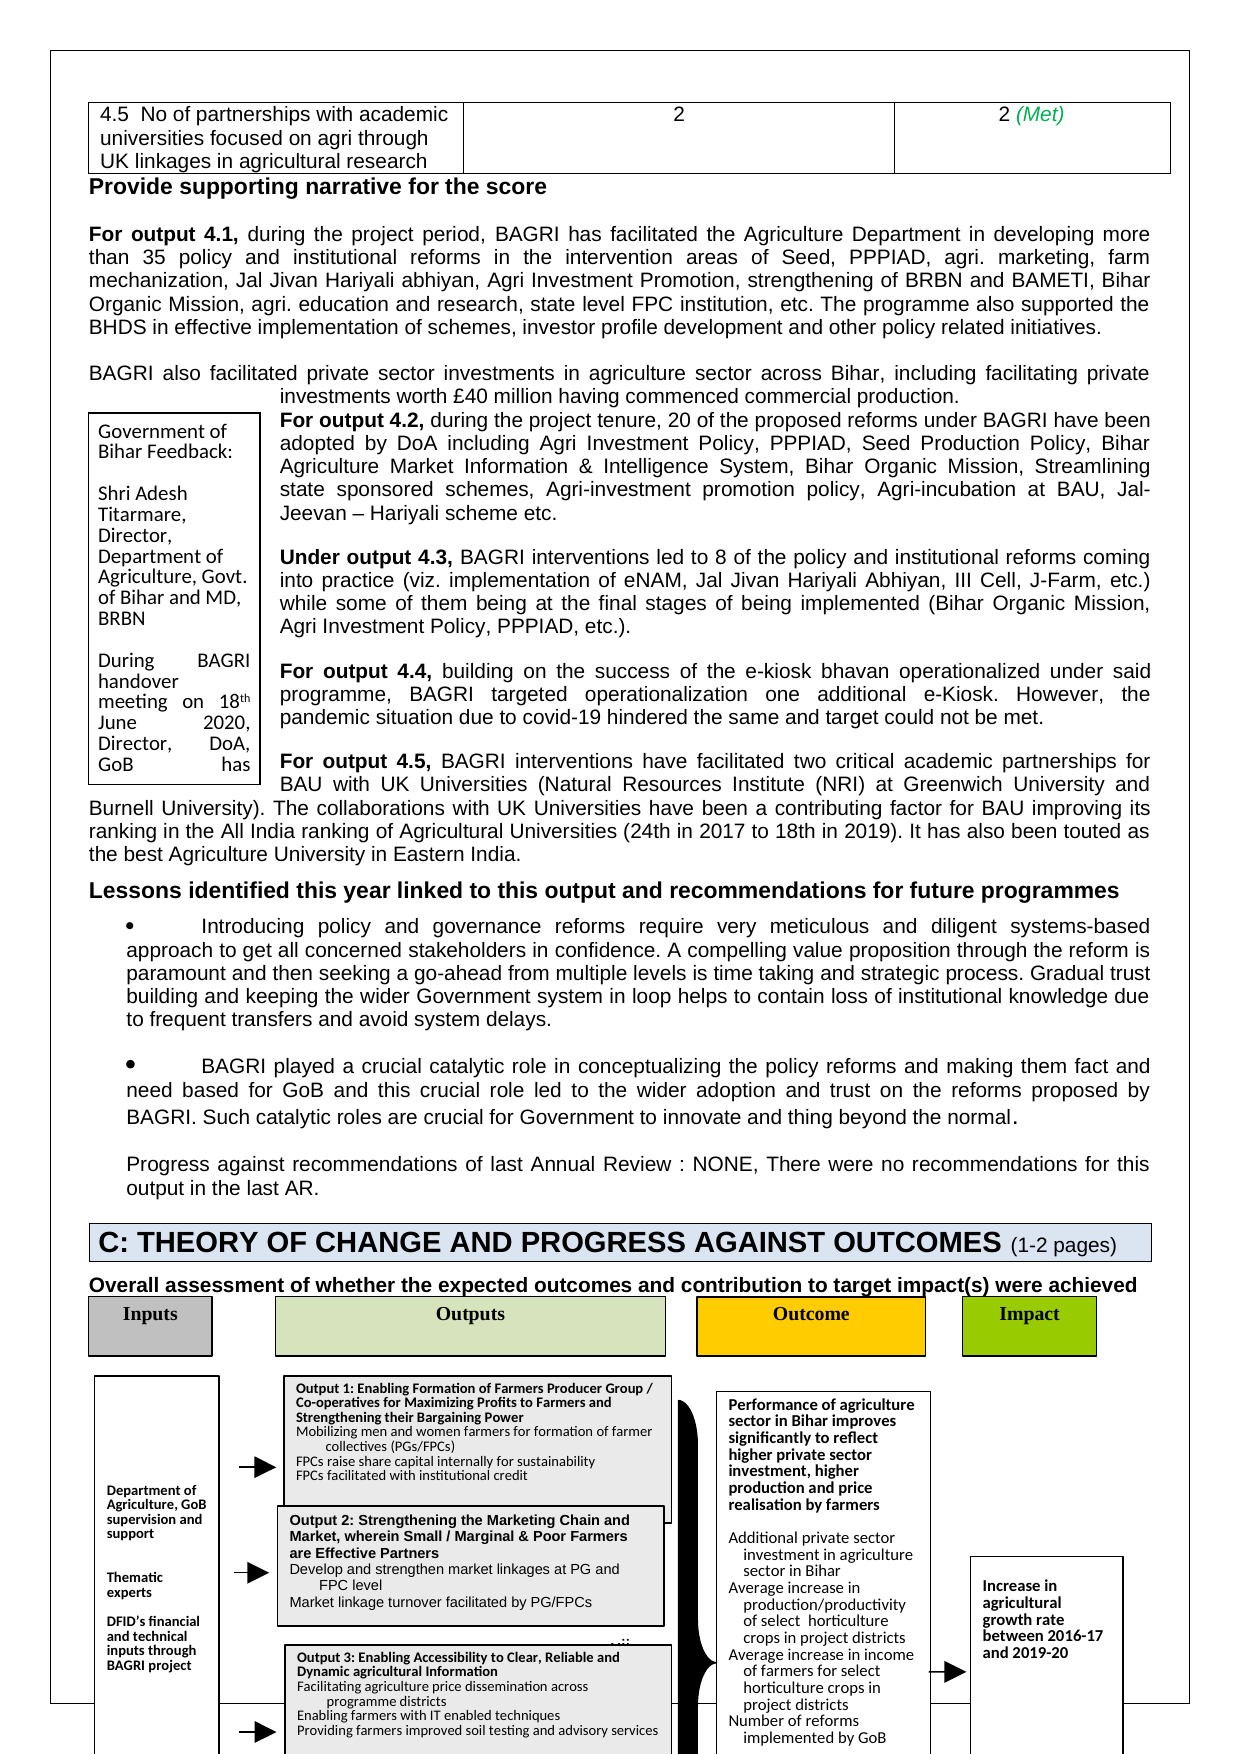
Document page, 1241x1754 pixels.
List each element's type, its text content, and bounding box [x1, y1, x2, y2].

text Government of Bihar Feedback: [98, 422, 250, 464]
text For output 4.2, during the project tenure, 20 of the proposed reforms under BAGRI have been adopted by DoA including Agri Investment Policy, PPPIAD, Seed Production Policy, Bihar Agriculture Market Information & Intelligence System, Bihar Organic Mission, Streamlining state sponsored schemes, Agri-investment promotion policy, Agri-incubation at BAU, Jal- Jeevan – Hariyali scheme etc. [89, 408, 1152, 524]
text For output 4.1, during the project period, BAGRI has facilitated the Agriculture Department in developing more than 35 policy and institutional reforms in the intervention areas of Seed, PPPIAD, agri. marketing, farm mechanization, Jal Jivan Hariyali abhiyan, Agri Investment Promotion, strengthening of BRBN and BAMETI, Bihar Organic Mission, agri. education and research, state level FPC institution, etc. The programme also supported the BHDS in effective implementation of schemes, investor profile development and other policy related initiatives. [89, 222, 1152, 338]
text Lessons identified this year linked to this output and recommendations for future programmes [89, 878, 1152, 903]
text Under output 4.3, BAGRI interventions led to 8 of the policy and institutional reforms coming into practice (viz. implementation of eNAM, Jal Jivan Hariyali Abhiyan, III Cell, J-Farm, etc.) while some of them being at the final stages of being implemented (Bihar Organic Mission, Agri Investment Policy, PPPIAD, etc.). [261, 545, 1152, 638]
table_cell 2 [464, 103, 894, 172]
list Introducing policy and governance reforms require very meticulous and diligent systems-based approach to get all concerned stakeholders in confidence. A compelling value proposition through the reform is paramount and then seeking a go-ahead from multiple levels is time taking and strategic process. Gradual trust building and keeping the wider Government system in loop helps to contain loss of institutional knowledge due to frequent transfers and avoid system delays. [126, 915, 1152, 1031]
subtitle C: THEORY OF CHANGE AND PROGRESS AGAINST OUTCOMES (1-2 pages) [90, 1224, 1151, 1261]
text During BAGRI handover meeting on 18th June 2020, Director, DoA, GoB has expressed his deep satisfaction for the quantum and quality of work done under BAGRI towards various policy and institutional reforms and recognised efficacy of various recommendations provided including recommedations for Seed Sector and BRBN Reforms. [98, 652, 250, 775]
text For output 4.5, BAGRI interventions have facilitated two critical academic partnerships for BAU with UK Universities (Natural Resources Institute (NRI) at Greenwich University and Burnell University). The collaborations with UK Universities have been a contributing factor for BAU improving its ranking in the All India ranking of Agricultural Universities (24th in 2017 to 18th in 2019). It has also been touted as the best Agriculture University in Eastern India. [89, 750, 1152, 866]
text For output 4.2, during the project tenure, 20 of the proposed reforms under BAGRI have been adopted by DoA including Agri Investment Policy, PPPIAD, Seed Production Policy, Bihar Agriculture Market Information & Intelligence System, Bihar Organic Mission, Streamlining state sponsored schemes, Agri-investment promotion policy, Agri-incubation at BAU, Jal- Jeevan – Hariyali scheme etc. [89, 414, 259, 784]
text BAGRI also facilitated private sector investments in agriculture sector across Bihar, including facilitating private investments worth £40 million having commenced commercial production. [89, 362, 1152, 408]
text Shri Adesh Titarmare, Director, Department of Agriculture, Govt. of Bihar and MD, BRBN [98, 485, 250, 631]
table_cell 4.5 No of partnerships with academic universities focused on agri through UK linkages in agricultural research [89, 103, 463, 172]
text Overall assessment of whether the expected outcomes and contribution to target impact(s) were achieved [89, 1273, 1152, 1296]
text Provide supporting narrative for the score [89, 174, 1152, 199]
list BAGRI played a crucial catalytic role in conceptualizing the policy reforms and making them fact and need based for GoB and this crucial role led to the wider adoption and trust on the reforms proposed by BAGRI. Such catalytic roles are crucial for Government to innovate and thing beyond the normal. [126, 1054, 1152, 1130]
text For output 4.4, building on the success of the e-kiosk bhavan operationalized under said programme, BAGRI targeted operationalization one additional e-Kiosk. However, the pandemic situation due to covid-19 hindered the same and target could not be met. [261, 659, 1152, 729]
table_cell 2 (Met) [895, 103, 1170, 172]
list Progress against recommendations of last Annual Review : NONE, There were no recommendations for this output in the last AR. [126, 1153, 1152, 1199]
